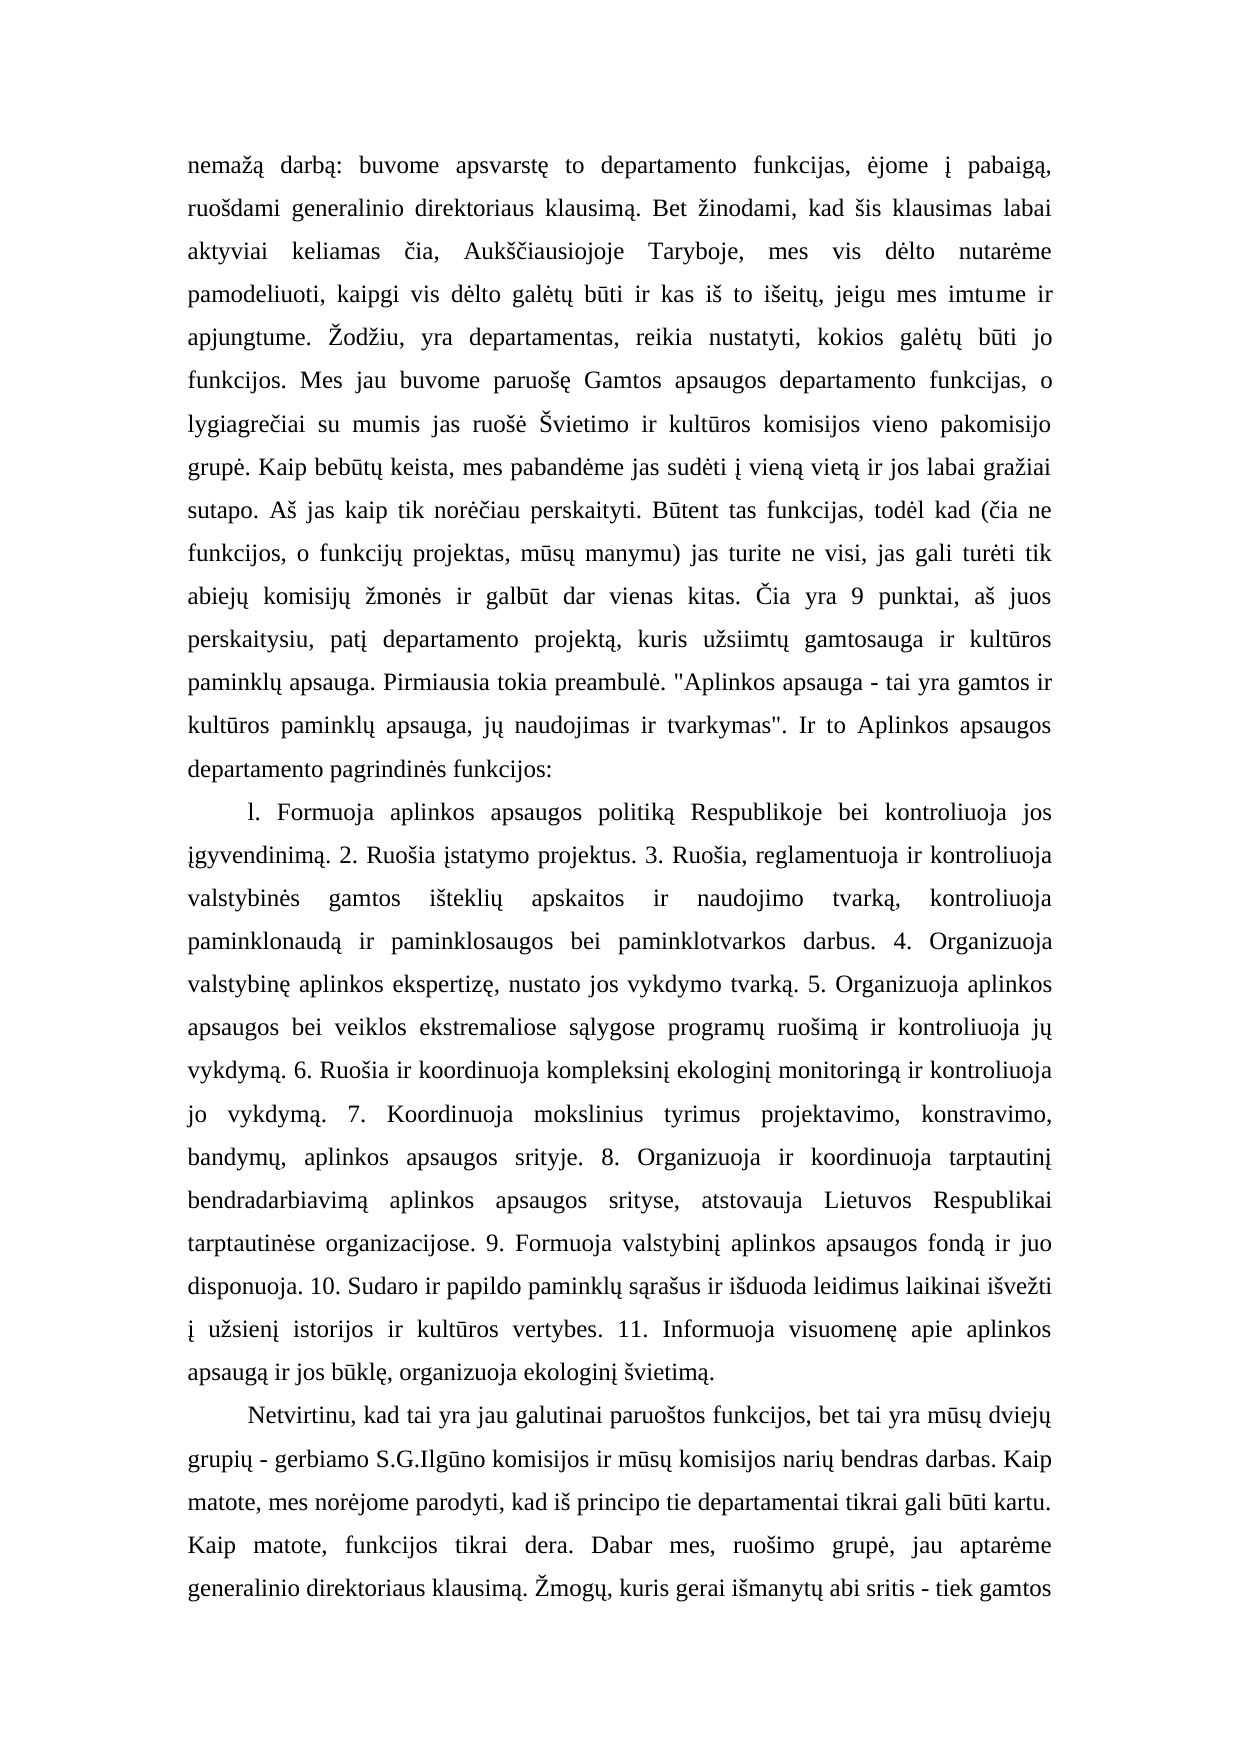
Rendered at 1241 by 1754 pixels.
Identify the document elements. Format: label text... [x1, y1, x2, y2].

text nemažą darbą: buvome apsvarstę to departamento funkcijas, ėjome į pabaigą, ruošdami generalinio direktoriaus klausimą. Bet žinodami, kad šis klausimas labai aktyviai keliamas čia, Aukščiausiojoje Taryboje, mes vis dėlto nutarėme pamodeliuoti, kaipgi vis dėlto galėtų būti ir kas iš to išeitų, jeigu mes imtu­me ir apjungtume. Žodžiu, yra departamentas, reikia nustatyti, kokios galė­tų būti jo funkcijos. Mes jau buvome paruošę Gamtos apsaugos departa­mento funkcijas, o lygiagrečiai su mumis jas ruošė Švietimo ir kultūros komisijos vieno pakomisijo grupė. Kaip bebūtų keista, mes pabandėme jas sudėti į vieną vietą ir jos labai gražiai sutapo. Aš jas kaip tik norėčiau perskaityti. Būtent tas funkcijas, todėl kad (čia ne funkcijos, o funkcijų projektas, mūsų manymu) jas turite ne visi, jas gali turėti tik abiejų komisijų žmonės ir galbūt dar vienas kitas. Čia yra 9 punktai, aš juos perskaitysiu, patį departamento projektą, kuris užsiimtų gamtosauga ir kultūros paminklų apsauga. Pirmiausia tokia preambulė. "Aplinkos apsauga - tai yra gamtos ir kultūros paminklų apsauga, jų naudojimas ir tvarkymas". Ir to Aplinkos apsaugos departamento pagrindinės funkcijos: [187, 150, 1053, 782]
text l. Formuoja aplinkos apsaugos politiką Respublikoje bei kontroliuoja jos įgyvendinimą. 2. Ruošia įstatymo projektus. 3. Ruošia, reglamentuoja ir kontroliuoja valstybinės gamtos išteklių apskaitos ir naudojimo tvarką, kontroliuoja paminklonaudą ir paminklosaugos bei paminklotvarkos dar­bus. 4. Organizuoja valstybinę aplinkos ekspertizę, nustato jos vykdymo tvarką. 5. Organizuoja aplinkos apsaugos bei veiklos ekstremaliose sąlygose programų ruošimą ir kontroliuoja jų vykdymą. 6. Ruošia ir koordinuoja kompleksinį ekologinį monitoringą ir kontroliuoja jo vykdymą. 7. Koordi­nuoja mokslinius tyrimus projektavimo, konstravimo, bandymų, aplinkos apsaugos srityje. 8. Organizuoja ir koordinuoja tarptautinį bendradarbiavi­mą aplinkos apsaugos srityse, atstovauja Lietuvos Respublikai tarptautinėse organizacijose. 9. Formuoja valstybinį aplinkos apsaugos fondą ir juo dispo­nuoja. 10. Sudaro ir papildo paminklų sąrašus ir išduoda leidimus laikinai išvežti į užsienį istorijos ir kultūros vertybes. 11. Informuoja visuomenę apie aplinkos apsaugą ir jos būklę, organizuoja ekologinį švietimą. [187, 797, 1053, 1386]
text Netvirtinu, kad tai yra jau galutinai paruoštos funkcijos, bet tai yra mūsų dviejų grupių - gerbiamo S.G.Ilgūno komisijos ir mūsų komisijos narių bendras darbas. Kaip matote, mes norėjome parodyti, kad iš principo tie departamentai tikrai gali būti kartu. Kaip matote, funkcijos tikrai dera. Dabar mes, ruošimo grupė, jau aptarėme generalinio direktoriaus klausimą. Žmogų, kuris gerai išmanytų abi sritis - tiek gamtos [187, 1401, 1053, 1602]
